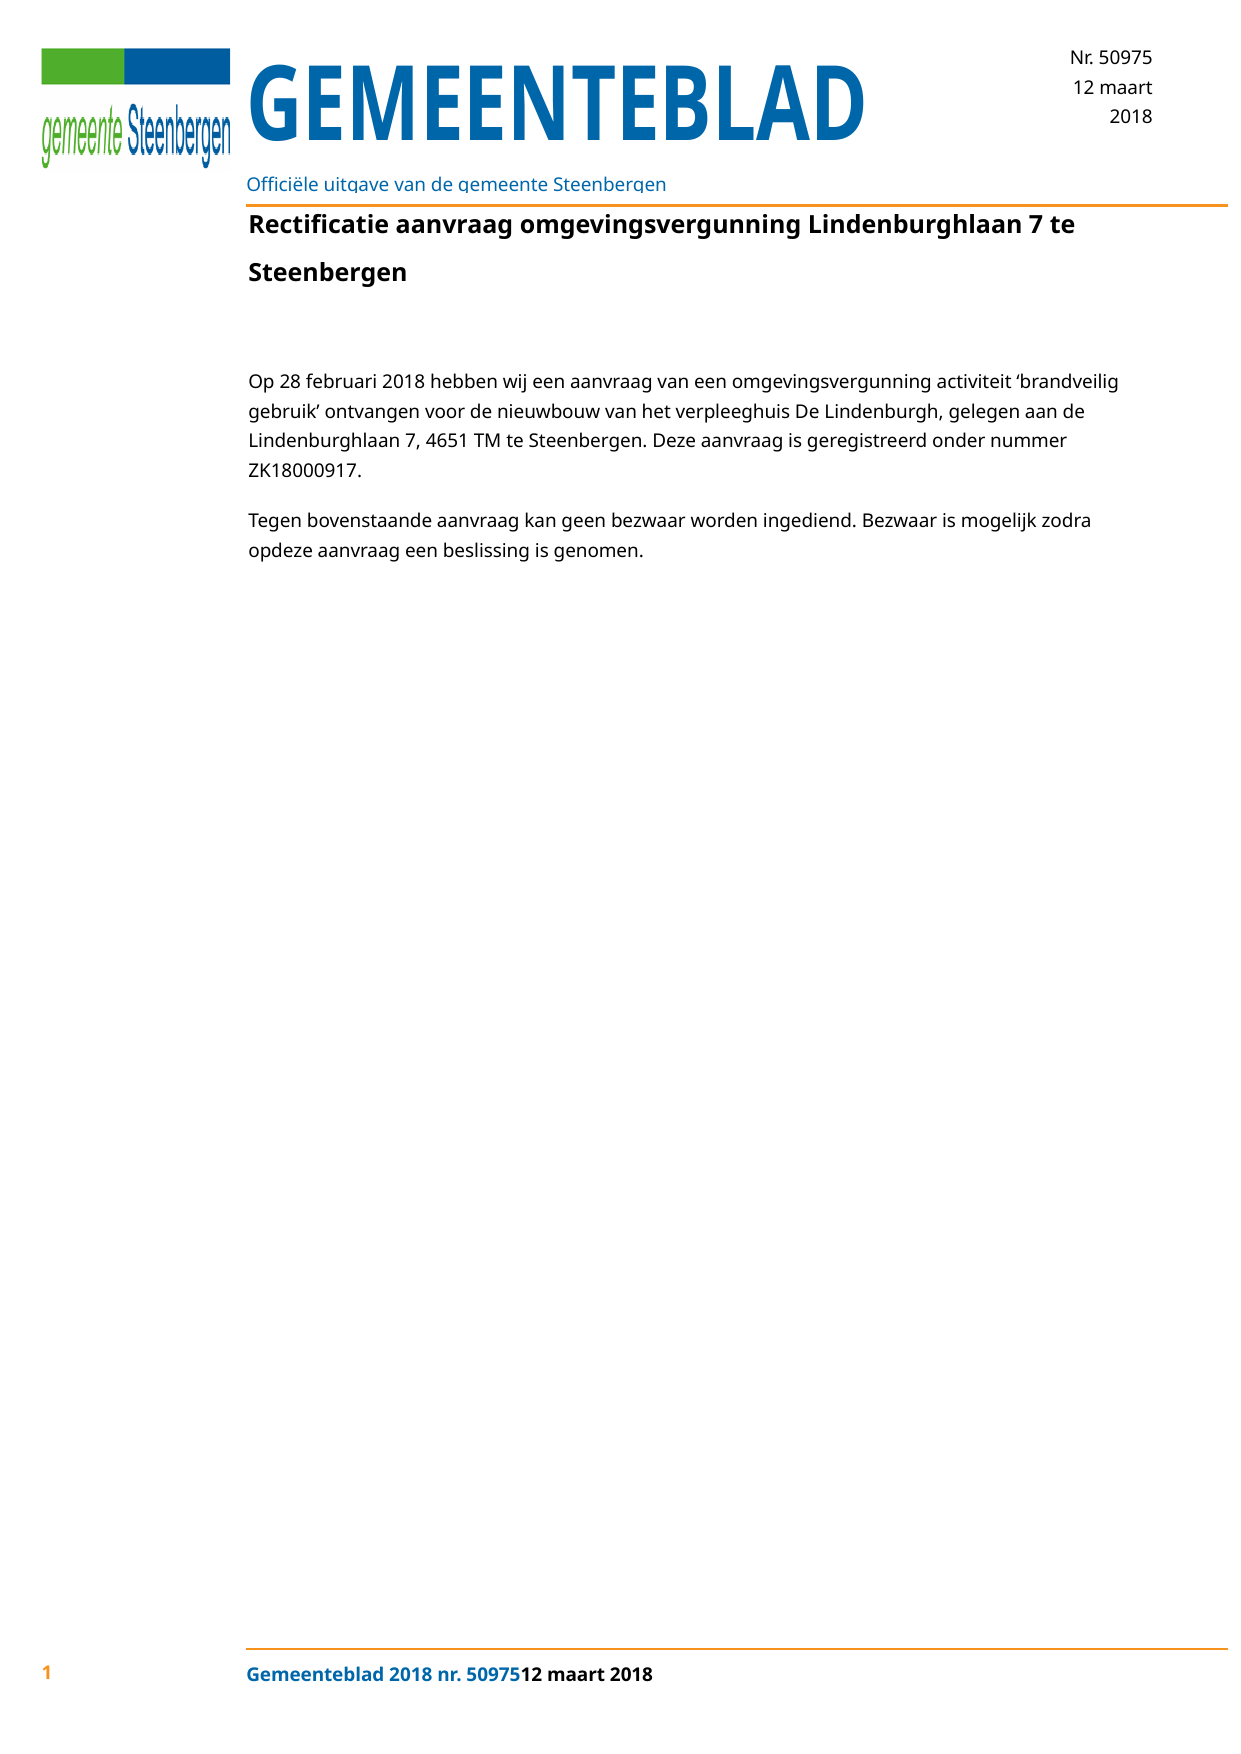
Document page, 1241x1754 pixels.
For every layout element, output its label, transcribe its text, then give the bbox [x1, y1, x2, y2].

text Tegen bovenstaande aanvraag kan geen bezwaar worden ingediend. Bezwaar is mogelijk zodra opdeze aanvraag een beslissing is genomen. [248, 507, 1152, 563]
picture [41, 47, 231, 172]
text Op 28 februari 2018 hebben wij een aanvraag van een omgevingsvergunning activiteit ‘brandveilig gebruik’ ontvangen voor de nieuwbouw van het verpleeghuis De Lindenburgh, gelegen aan de Lindenburghlaan 7, 4651 TM te Steenbergen. Deze aanvraag is geregistreerd onder nummer ZK18000917. [248, 368, 1152, 483]
text Rectificatie aanvraag omgevingsvergunning Lindenburghlaan 7 te Steenbergen [248, 207, 1152, 288]
